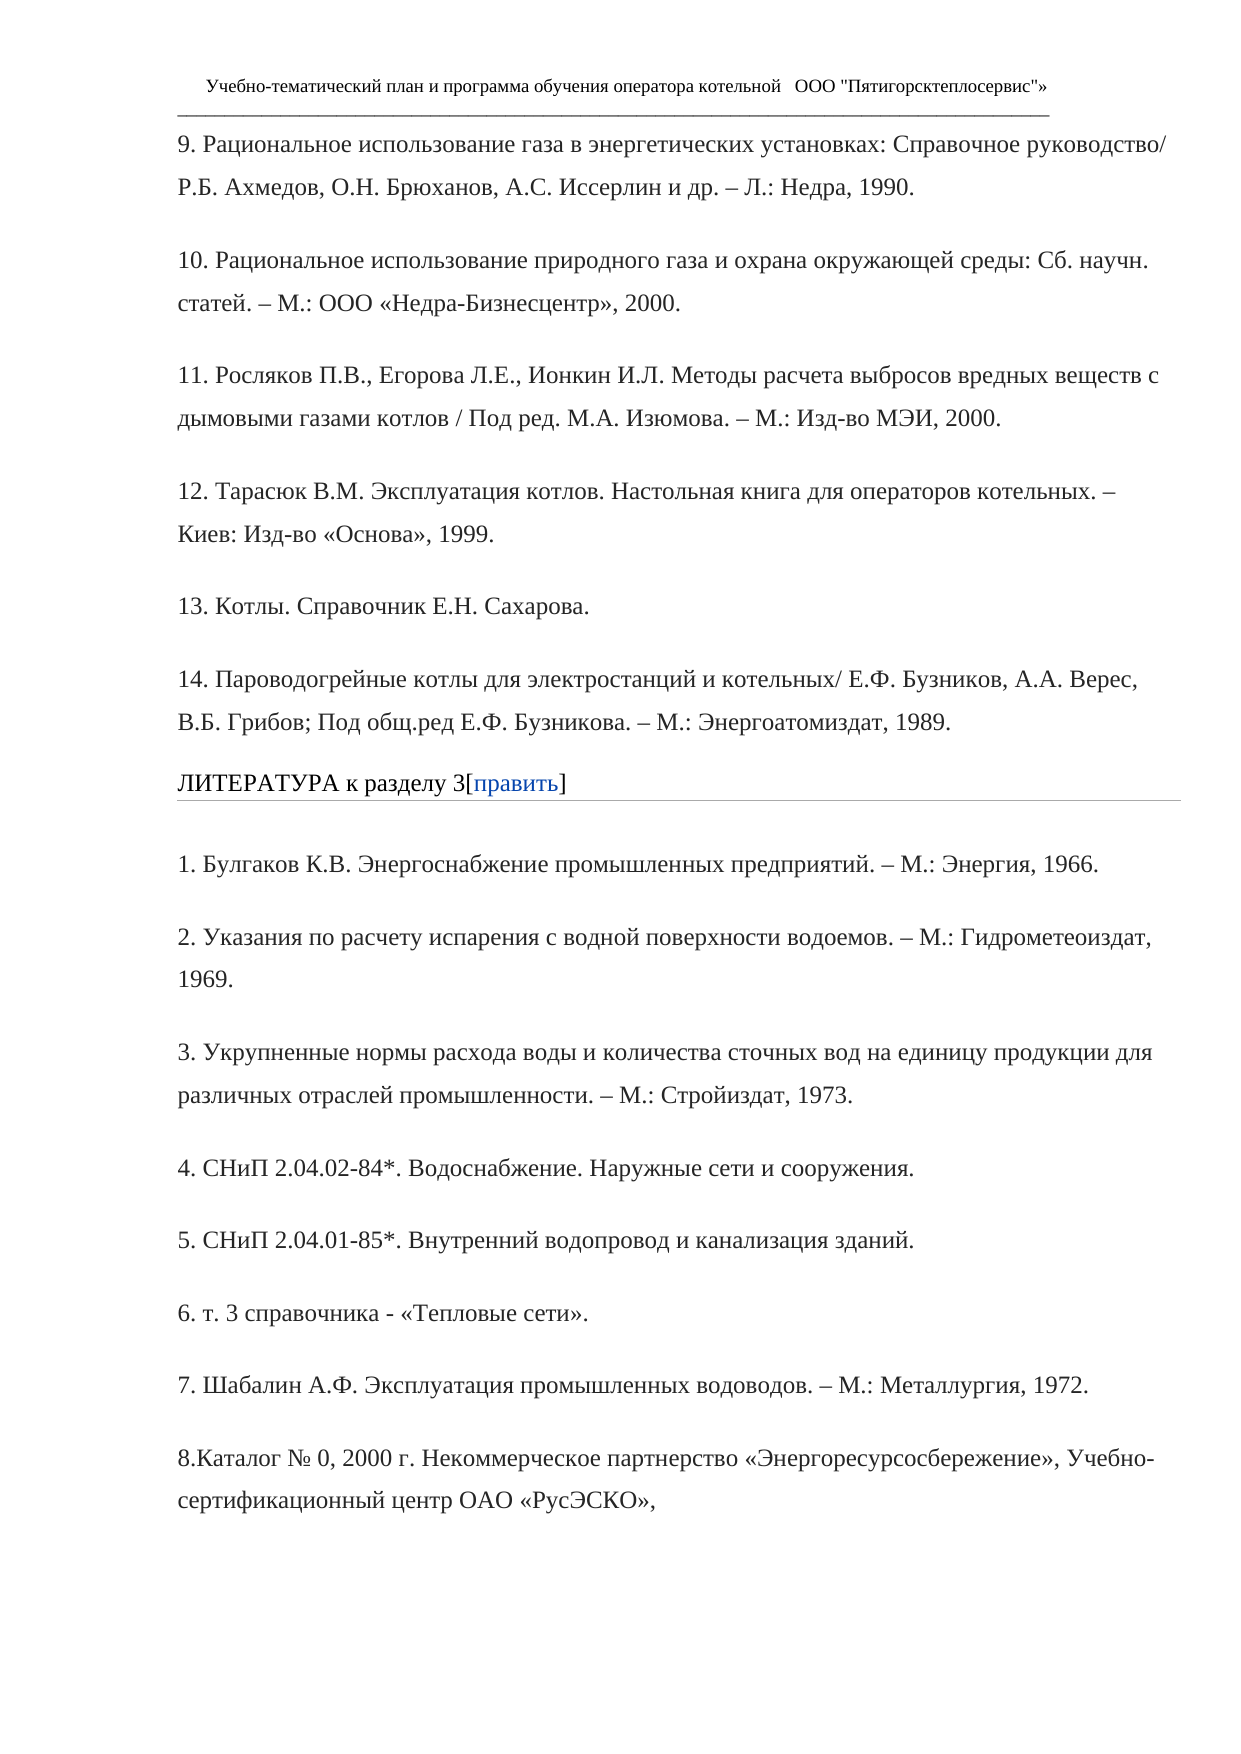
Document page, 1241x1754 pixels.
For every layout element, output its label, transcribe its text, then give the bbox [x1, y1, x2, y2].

text 4. СНиП 2.04.02-84*. Водоснабжение. Наружные сети и сооружения. [177, 1142, 1181, 1184]
subtitle ЛИТЕРАТУРА к разделу 3[править] [177, 768, 1181, 800]
text 8.Каталог № 0, 2000 г. Некоммерческое партнерство «Энергоресурсосбережение», Учебно-сертификационный центр ОАО «РусЭСКО», [177, 1432, 1181, 1518]
text 11. Росляков П.В., Егорова Л.Е., Ионкин И.Л. Методы расчета выбросов вредных веществ с дымовыми газами котлов / Под ред. М.А. Изюмова. – М.: Изд-во МЭИ, 2000. [177, 349, 1181, 435]
text 6. т. 3 справочника - «Тепловые сети». [177, 1287, 1181, 1329]
text 1. Булгаков К.В. Энергоснабжение промышленных предприятий. – М.: Энергия, 1966. [177, 838, 1181, 881]
text 3. Укрупненные нормы расхода воды и количества сточных вод на единицу продукции для различных отраслей промышленности. – М.: Стройиздат, 1973. [177, 1026, 1181, 1112]
text 12. Тарасюк В.М. Эксплуатация котлов. Настольная книга для операторов котельных. – Киев: Изд-во «Основа», 1999. [177, 465, 1181, 551]
text 13. Котлы. Справочник Е.Н. Сахарова. [177, 580, 1181, 623]
text 2. Указания по расчету испарения с водной поверхности водоемов. – М.: Гидрометеоиздат, 1969. [177, 911, 1181, 997]
text 9. Рациональное использование газа в энергетических установках: Справочное руководство/ Р.Б. Ахмедов, О.Н. Брюханов, А.С. Иссерлин и др. – Л.: Недра, 1990. [177, 118, 1181, 204]
text 5. СНиП 2.04.01-85*. Внутренний водопровод и канализация зданий. [177, 1214, 1181, 1257]
text 10. Рациональное использование природного газа и охрана окружающей среды: Сб. научн. статей. – М.: ООО «Недра-Бизнесцентр», 2000. [177, 234, 1181, 320]
text 7. Шабалин А.Ф. Эксплуатация промышленных водоводов. – М.: Металлургия, 1972. [177, 1359, 1181, 1402]
text 14. Пароводогрейные котлы для электростанций и котельных/ Е.Ф. Бузников, А.А. Верес, В.Б. Грибов; Под общ.ред Е.Ф. Бузникова. – М.: Энергоатомиздат, 1989. [177, 653, 1181, 739]
